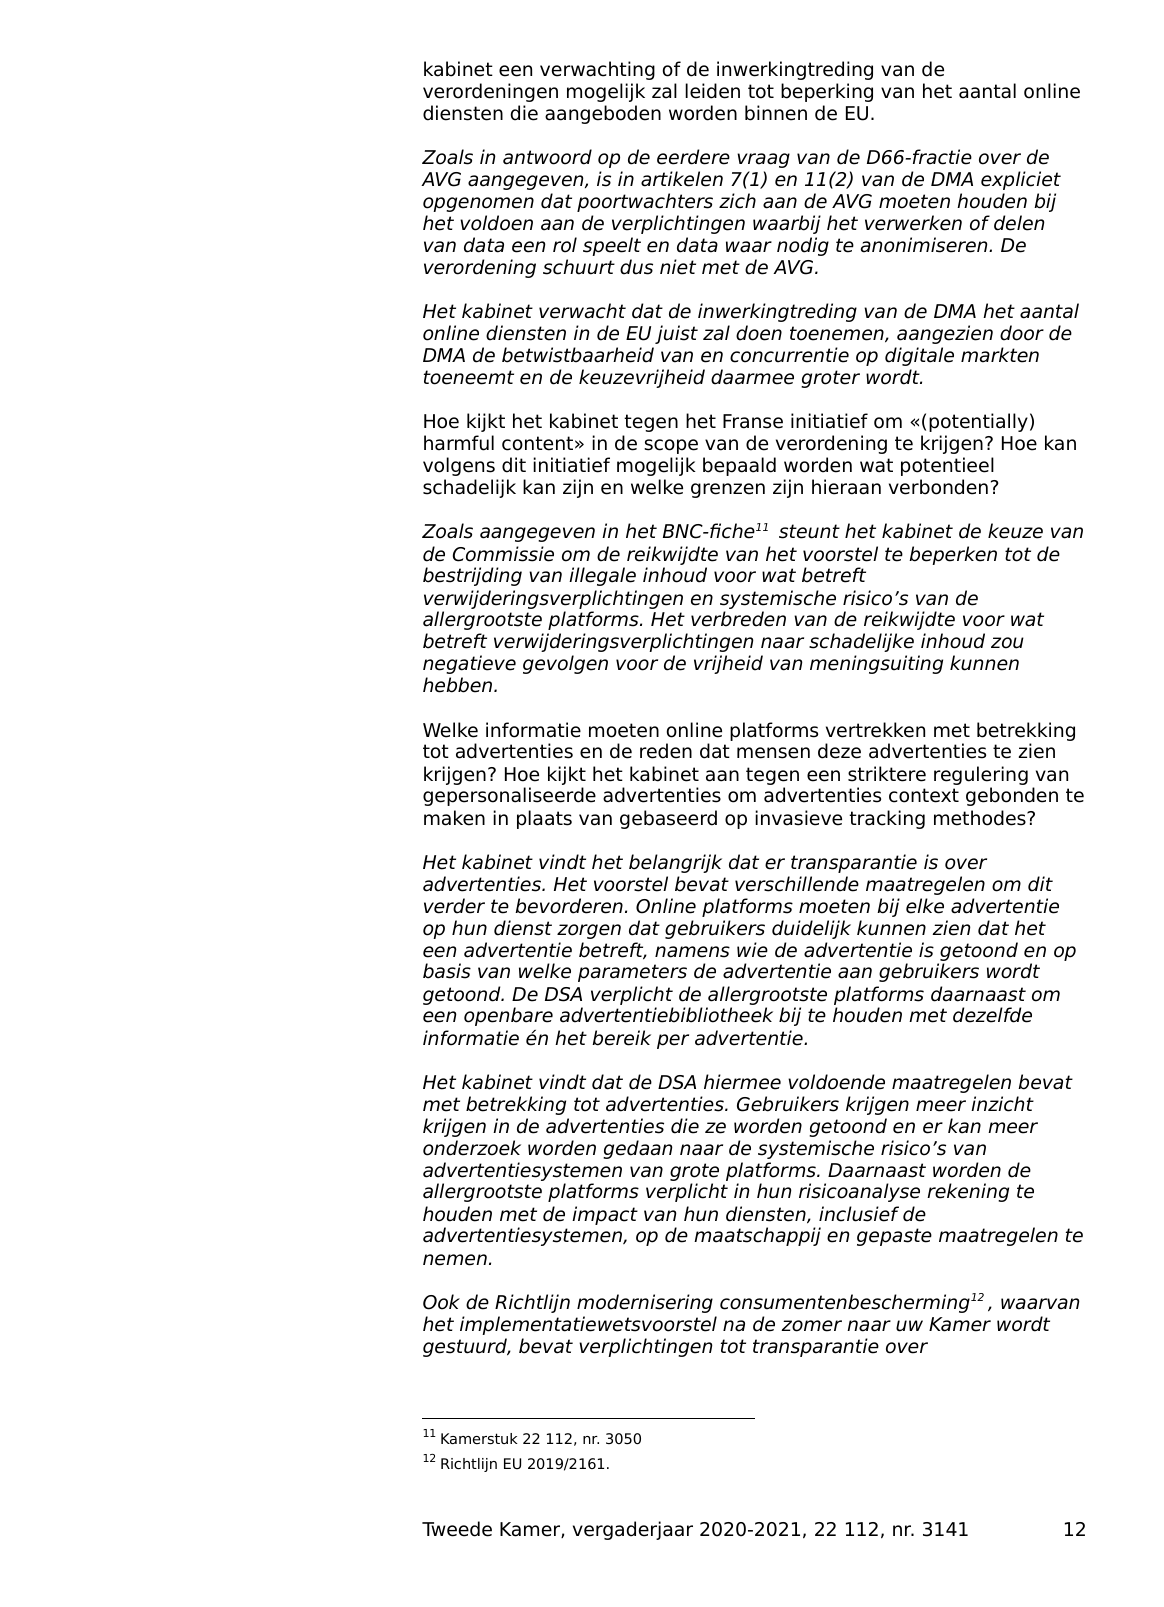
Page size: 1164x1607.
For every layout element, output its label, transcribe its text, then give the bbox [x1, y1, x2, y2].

text Kamerstuk 22 112, nr. 3050 [422, 1427, 1087, 1449]
text Welke informatie moeten online platforms vertrekken met betrekking tot advertenties en de reden dat mensen deze advertenties te zien krijgen? Hoe kijkt het kabinet aan tegen een striktere regulering van gepersonaliseerde advertenties om advertenties context gebonden te maken in plaats van gebaseerd op invasieve tracking methodes? [422, 719, 1087, 829]
text kabinet een verwachting of de inwerkingtreding van de verordeningen mogelijk zal leiden tot beperking van het aantal online diensten die aangeboden worden binnen de EU. [422, 59, 1087, 125]
text Het kabinet verwacht dat de inwerkingtreding van de DMA het aantal online diensten in de EU juist zal doen toenemen, aangezien door de DMA de betwistbaarheid van en concurrentie op digitale markten toeneemt en de keuzevrijheid daarmee groter wordt. [422, 301, 1087, 389]
text Zoals in antwoord op de eerdere vraag van de D66-fractie over de AVG aangegeven, is in artikelen 7(1) en 11(2) van de DMA expliciet opgenomen dat poortwachters zich aan de AVG moeten houden bij het voldoen aan de verplichtingen waarbij het verwerken of delen van data een rol speelt en data waar nodig te anonimiseren. De verordening schuurt dus niet met de AVG. [422, 147, 1087, 279]
text Zoals aangegeven in het BNC-fiche steunt het kabinet de keuze van de Commissie om de reikwijdte van het voorstel te beperken tot de bestrijding van illegale inhoud voor wat betreft verwijderingsverplichtingen en systemische risico’s van de allergrootste platforms. Het verbreden van de reikwijdte voor wat betreft verwijderingsverplichtingen naar schadelijke inhoud zou negatieve gevolgen voor de vrijheid van meningsuiting kunnen hebben. [422, 521, 1087, 697]
text Hoe kijkt het kabinet tegen het Franse initiatief om «(potentially) harmful content» in de scope van de verordening te krijgen? Hoe kan volgens dit initiatief mogelijk bepaald worden wat potentieel schadelijk kan zijn en welke grenzen zijn hieraan verbonden? [422, 411, 1087, 499]
text Ook de Richtlijn modernisering consumentenbescherming, waarvan het implementatiewetsvoorstel na de zomer naar uw Kamer wordt gestuurd, bevat verplichtingen tot transparantie over [422, 1292, 1087, 1357]
text Het kabinet vindt dat de DSA hiermee voldoende maatregelen bevat met betrekking tot advertenties. Gebruikers krijgen meer inzicht krijgen in de advertenties die ze worden getoond en er kan meer onderzoek worden gedaan naar de systemische risico’s van advertentiesystemen van grote platforms. Daarnaast worden de allergrootste platforms verplicht in hun risicoanalyse rekening te houden met de impact van hun diensten, inclusief de advertentiesystemen, op de maatschappij en gepaste maatregelen te nemen. [422, 1072, 1087, 1269]
text Richtlijn EU 2019/2161. [422, 1452, 1087, 1474]
text Het kabinet vindt het belangrijk dat er transparantie is over advertenties. Het voorstel bevat verschillende maatregelen om dit verder te bevorderen. Online platforms moeten bij elke advertentie op hun dienst zorgen dat gebruikers duidelijk kunnen zien dat het een advertentie betreft, namens wie de advertentie is getoond en op basis van welke parameters de advertentie aan gebruikers wordt getoond. De DSA verplicht de allergrootste platforms daarnaast om een openbare advertentiebibliotheek bij te houden met dezelfde informatie én het bereik per advertentie. [422, 852, 1087, 1049]
